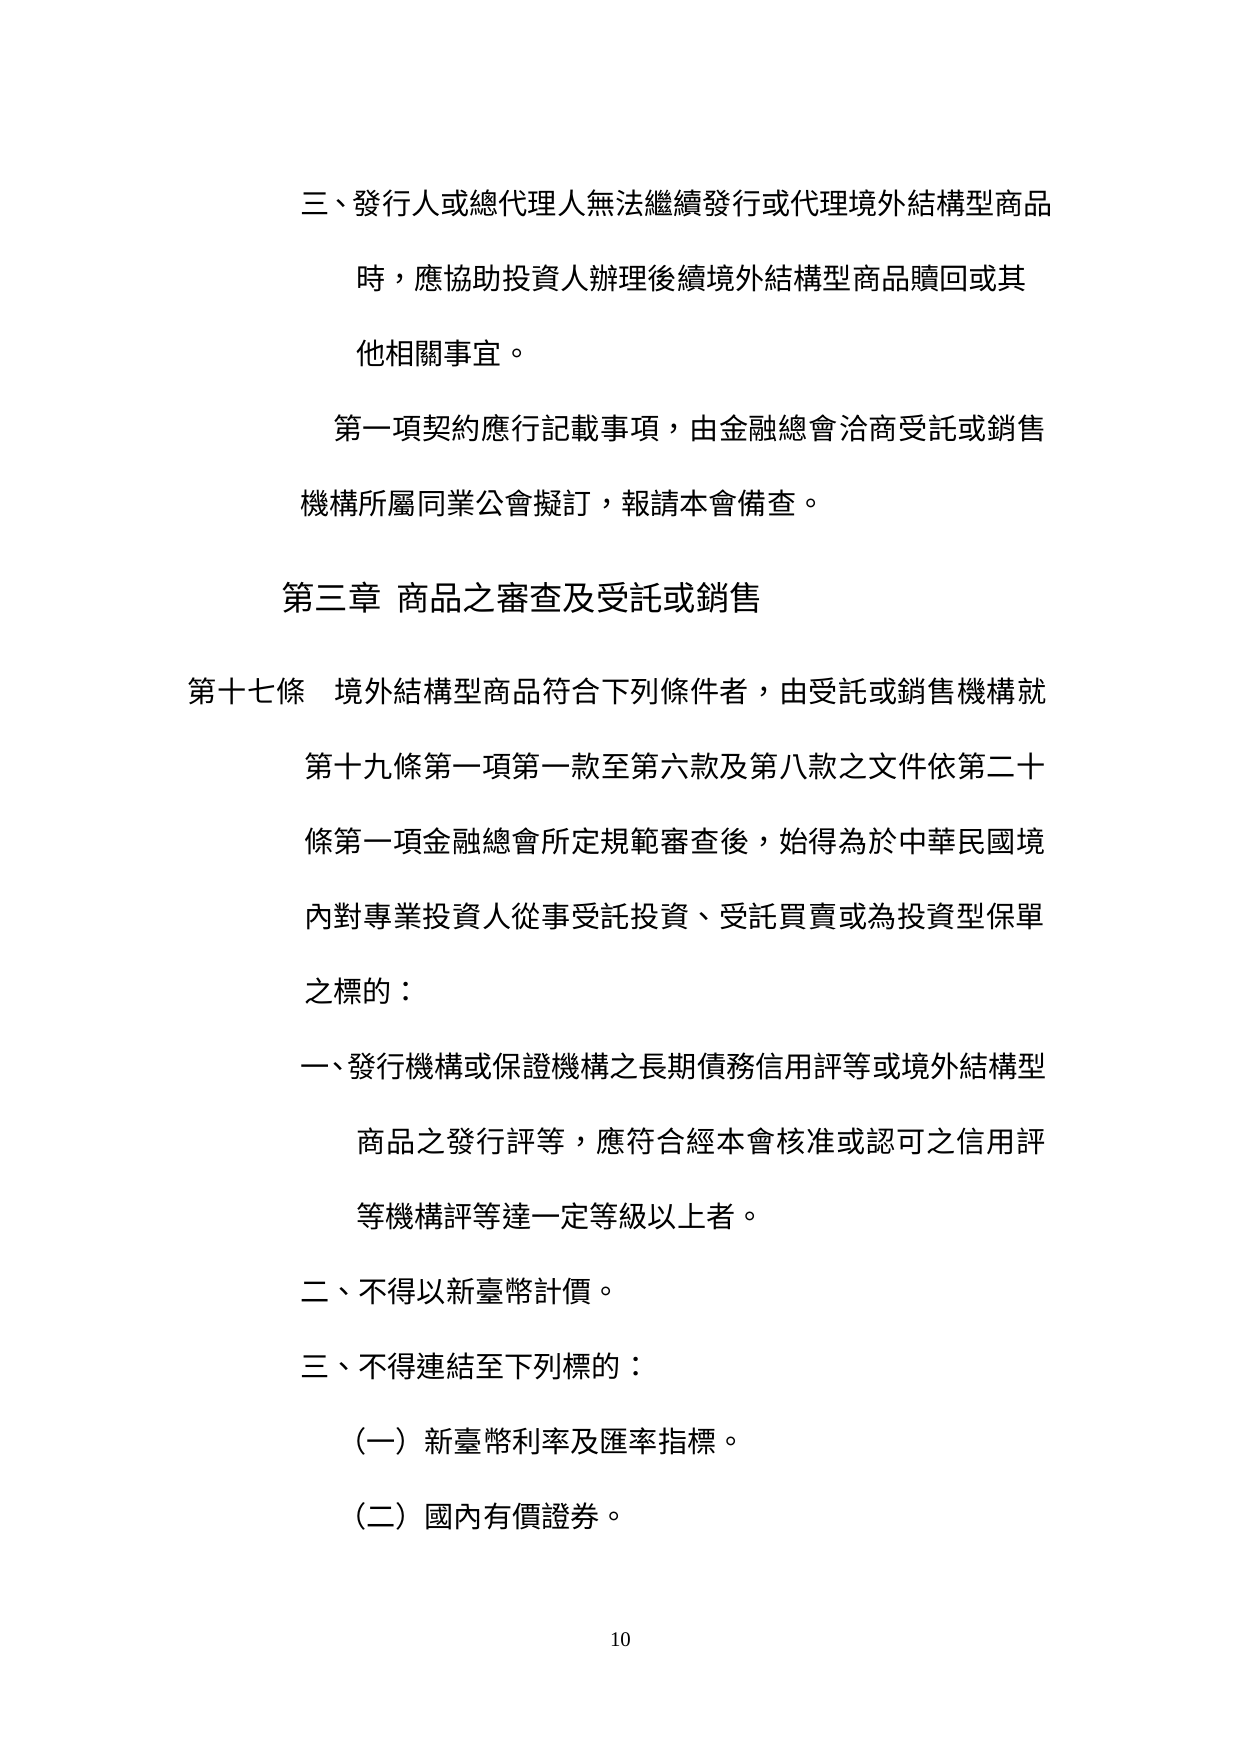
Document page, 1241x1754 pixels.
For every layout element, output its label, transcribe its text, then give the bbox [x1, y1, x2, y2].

text 第一項契約應行記載事項，由金融總會洽商受託或銷售機構所屬同業公會擬訂，報請本會備查。 [300, 389, 1047, 539]
text 二、不得以新臺幣計價。 [300, 1252, 1047, 1327]
text 三、不得連結至下列標的： [300, 1327, 1047, 1402]
text 一、發行機構或保證機構之長期債務信用評等或境外結構型商品之發行評等，應符合經本會核准或認可之信用評等機構評等達一定等級以上者。 [300, 1027, 1047, 1252]
text 第三章 商品之審查及受託或銷售 [187, 558, 1047, 633]
text 三、發行人或總代理人無法繼續發行或代理境外結構型商品時，應協助投資人辦理後續境外結構型商品贖回或其他相關事宜。 [300, 164, 1053, 389]
text （一）新臺幣利率及匯率指標。 [332, 1402, 1047, 1477]
text （二）國內有價證券。 [332, 1477, 1047, 1552]
text 第十七條 境外結構型商品符合下列條件者，由受託或銷售機構就第十九條第一項第一款至第六款及第八款之文件依第二十條第一項金融總會所定規範審查後，始得為於中華民國境內對專業投資人從事受託投資、受託買賣或為投資型保單之標的： [187, 652, 1047, 1027]
